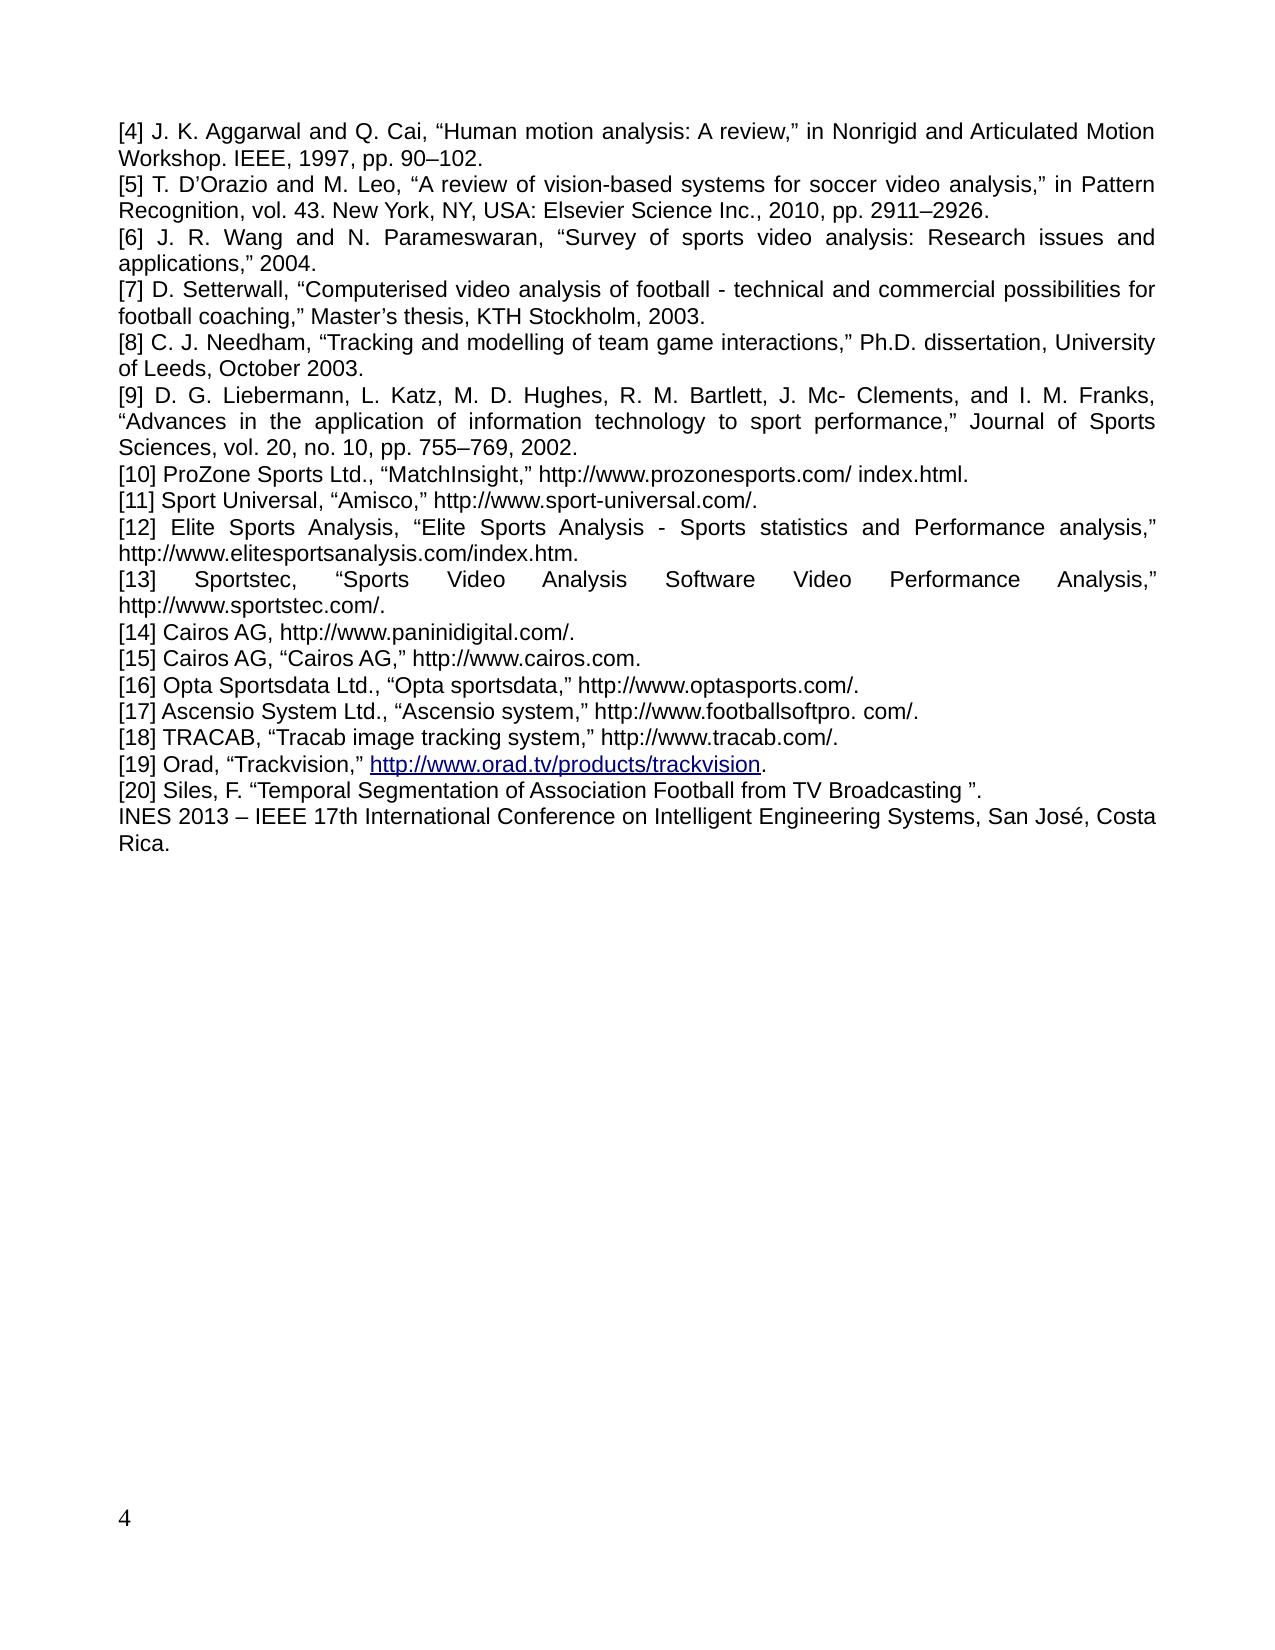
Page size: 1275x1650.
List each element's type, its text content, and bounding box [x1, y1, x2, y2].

text [6] J. R. Wang and N. Parameswaran, “Survey of sports video analysis: Research issues and applications,” 2004. [118, 223, 1157, 276]
text [18] TRACAB, “Tracab image tracking system,” http://www.tracab.com/. [118, 724, 1157, 751]
text INES 2013 – IEEE 17th International Conference on Intelligent Engineering Systems, San José, Costa Rica. [118, 803, 1157, 856]
text [12] Elite Sports Analysis, “Elite Sports Analysis - Sports statistics and Performance analysis,” http://www.elitesportsanalysis.com/index.htm. [118, 513, 1157, 566]
text [15] Cairos AG, “Cairos AG,” http://www.cairos.com. [118, 645, 1157, 672]
text [13] Sportstec, “Sports Video Analysis Software Video Performance Analysis,” http://www.sportstec.com/. [118, 566, 1157, 619]
text [4] J. K. Aggarwal and Q. Cai, “Human motion analysis: A review,” in Nonrigid and Articulated Motion Workshop. IEEE, 1997, pp. 90–102. [118, 118, 1157, 171]
text [17] Ascensio System Ltd., “Ascensio system,” http://www.footballsoftpro. com/. [118, 698, 1157, 724]
text [11] Sport Universal, “Amisco,” http://www.sport-universal.com/. [118, 487, 1157, 513]
text [20] Siles, F. “Temporal Segmentation of Association Football from TV Broadcasting ”. [118, 777, 1157, 803]
text [10] ProZone Sports Ltd., “MatchInsight,” http://www.prozonesports.com/ index.html. [118, 461, 1157, 487]
text [16] Opta Sportsdata Ltd., “Opta sportsdata,” http://www.optasports.com/. [118, 672, 1157, 698]
text [8] C. J. Needham, “Tracking and modelling of team game interactions,” Ph.D. dissertation, University of Leeds, October 2003. [118, 329, 1157, 382]
text [14] Cairos AG, http://www.paninidigital.com/. [118, 619, 1157, 645]
text [9] D. G. Liebermann, L. Katz, M. D. Hughes, R. M. Bartlett, J. Mc- Clements, and I. M. Franks, “Advances in the application of information technology to sport performance,” Journal of Sports Sciences, vol. 20, no. 10, pp. 755–769, 2002. [118, 382, 1157, 461]
text [19] Orad, “Trackvision,” http://www.orad.tv/products/trackvision. [118, 751, 1157, 777]
text [5] T. D’Orazio and M. Leo, “A review of vision-based systems for soccer video analysis,” in Pattern Recognition, vol. 43. New York, NY, USA: Elsevier Science Inc., 2010, pp. 2911–2926. [118, 171, 1157, 223]
text [7] D. Setterwall, “Computerised video analysis of football - technical and commercial possibilities for football coaching,” Master’s thesis, KTH Stockholm, 2003. [118, 276, 1157, 329]
